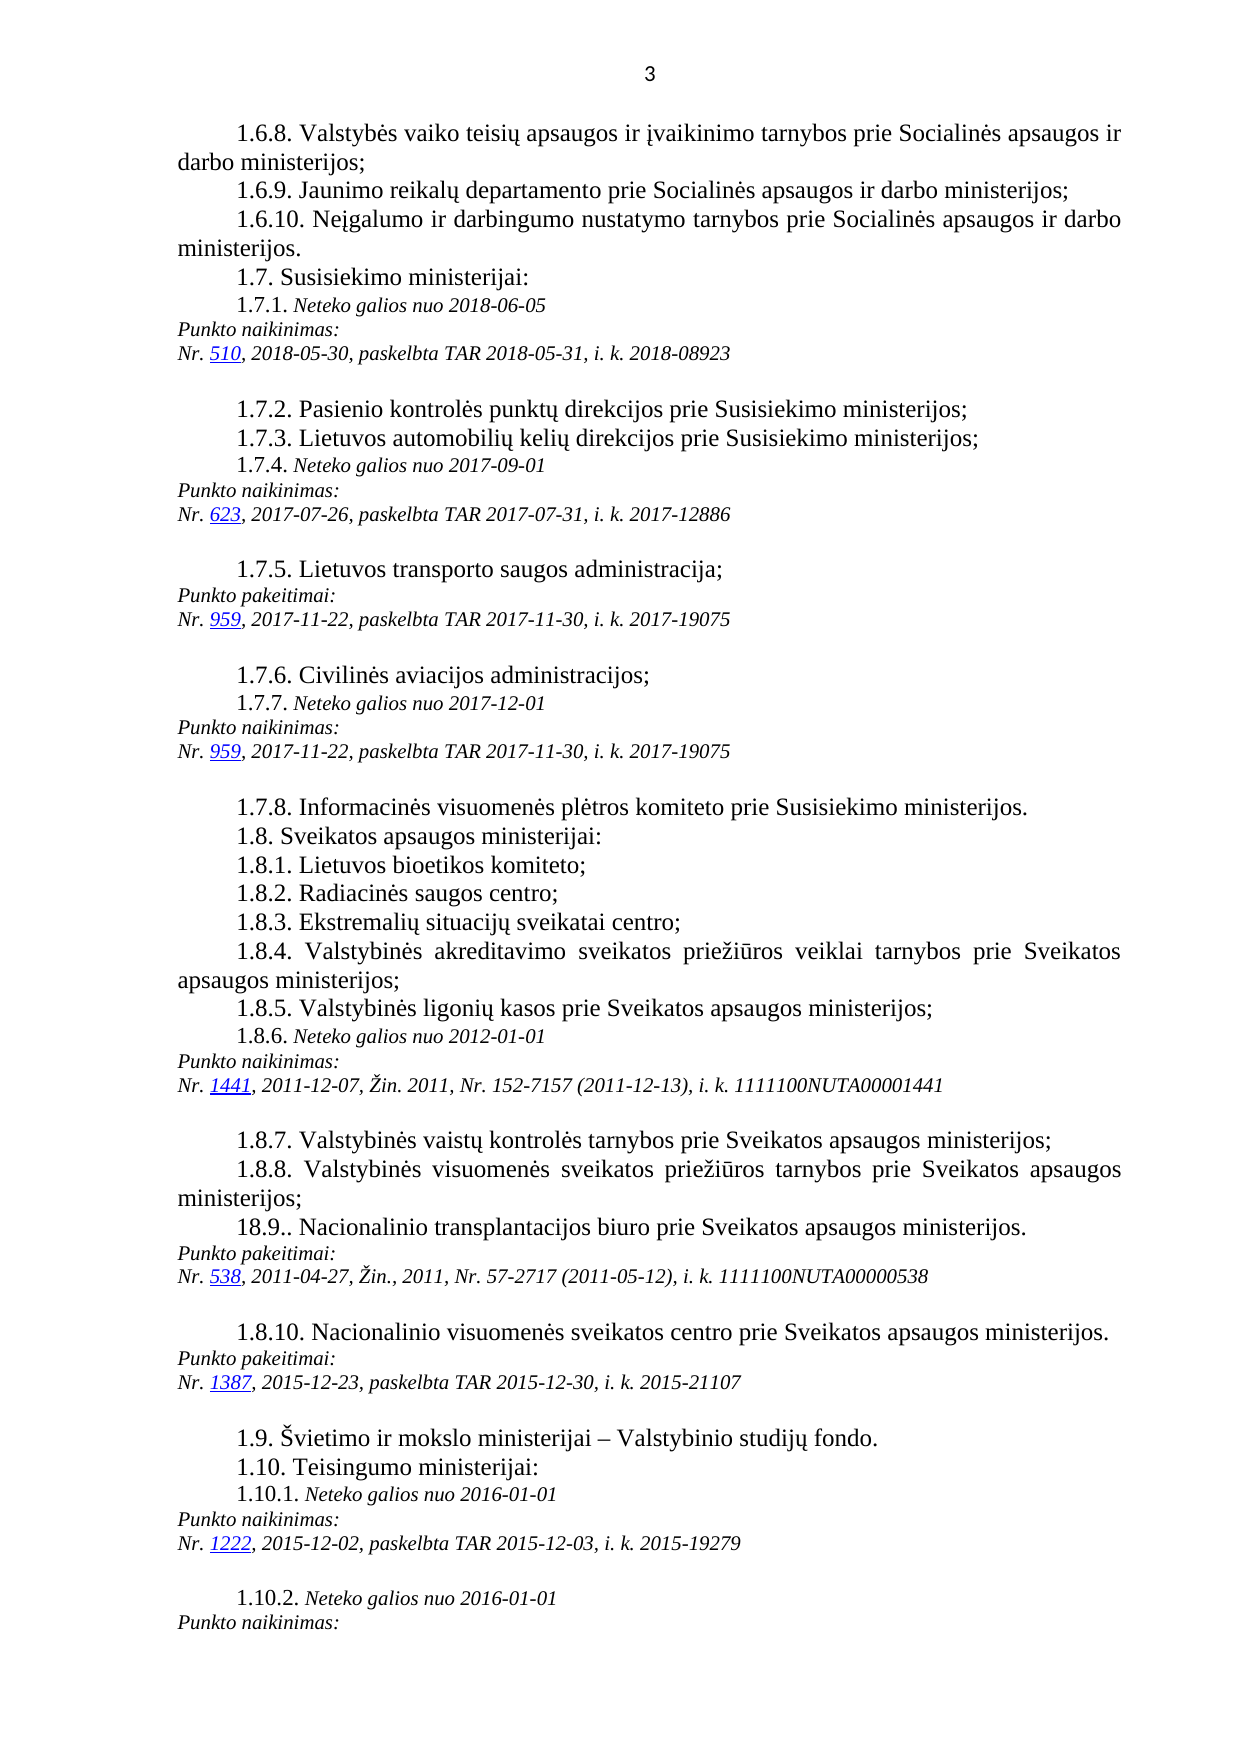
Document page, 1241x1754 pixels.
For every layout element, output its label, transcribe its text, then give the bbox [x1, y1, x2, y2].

text 1.8.6. Neteko galios nuo 2012-01-01 [177, 1022, 1122, 1048]
text 1.8.5. Valstybinės ligonių kasos prie Sveikatos apsaugos ministerijos; [177, 993, 1122, 1022]
text 1.8.8. Valstybinės visuomenės sveikatos priežiūros tarnybos prie Sveikatos apsaugos ministerijos; [177, 1154, 1122, 1212]
text 1.10.2. Neteko galios nuo 2016-01-01 [177, 1584, 1122, 1610]
text Nr. 538, 2011-04-27, Žin., 2011, Nr. 57-2717 (2011-05-12), i. k. 1111100NUTA00000538 [177, 1264, 1122, 1288]
text Nr. 959, 2017-11-22, paskelbta TAR 2017-11-30, i. k. 2017-19075 [177, 607, 1122, 631]
text Nr. 510, 2018-05-30, paskelbta TAR 2018-05-31, i. k. 2018-08923 [177, 341, 1122, 365]
text 1.7. Susisiekimo ministerijai: [177, 262, 1122, 291]
text 1.7.1. Neteko galios nuo 2018-06-05 [177, 291, 1122, 317]
text 1.8.7. Valstybinės vaistų kontrolės tarnybos prie Sveikatos apsaugos ministerijos; [177, 1125, 1122, 1154]
text 1.7.7. Neteko galios nuo 2017-12-01 [177, 689, 1122, 715]
text Punkto pakeitimai: [177, 583, 1122, 607]
text Punkto naikinimas: [177, 1048, 1122, 1073]
text Punkto naikinimas: [177, 478, 1122, 502]
text 1.8. Sveikatos apsaugos ministerijai: [177, 821, 1122, 850]
text 1.7.5. Lietuvos transporto saugos administracija; [177, 554, 1122, 583]
text Nr. 1387, 2015-12-23, paskelbta TAR 2015-12-30, i. k. 2015-21107 [177, 1370, 1122, 1394]
text Punkto naikinimas: [177, 715, 1122, 739]
text 1.7.4. Neteko galios nuo 2017-09-01 [177, 451, 1122, 478]
text 1.7.6. Civilinės aviacijos administracijos; [177, 660, 1122, 689]
text 1.8.4. Valstybinės akreditavimo sveikatos priežiūros veiklai tarnybos prie Sveikatos apsaugos ministerijos; [177, 936, 1122, 993]
text 1.8.3. Ekstremalių situacijų sveikatai centro; [177, 907, 1122, 936]
text 1.8.2. Radiacinės saugos centro; [177, 878, 1122, 907]
text Punkto naikinimas: [177, 1507, 1122, 1531]
text 1.10.1. Neteko galios nuo 2016-01-01 [177, 1480, 1122, 1507]
text 1.6.10. Neįgalumo ir darbingumo nustatymo tarnybos prie Socialinės apsaugos ir darbo ministerijos. [177, 204, 1122, 262]
text 1.10. Teisingumo ministerijai: [177, 1452, 1122, 1480]
text 1.6.8. Valstybės vaiko teisių apsaugos ir įvaikinimo tarnybos prie Socialinės apsaugos ir darbo ministerijos; [177, 118, 1122, 176]
text 1.8.1. Lietuvos bioetikos komiteto; [177, 850, 1122, 878]
text 18.9.. Nacionalinio transplantacijos biuro prie Sveikatos apsaugos ministerijos. [177, 1212, 1122, 1240]
text 1.9. Švietimo ir mokslo ministerijai – Valstybinio studijų fondo. [177, 1423, 1122, 1452]
text 1.6.9. Jaunimo reikalų departamento prie Socialinės apsaugos ir darbo ministerijos; [177, 176, 1122, 204]
text Punkto pakeitimai: [177, 1346, 1122, 1370]
text Nr. 623, 2017-07-26, paskelbta TAR 2017-07-31, i. k. 2017-12886 [177, 502, 1122, 526]
text Punkto naikinimas: [177, 317, 1122, 341]
text 1.8.10. Nacionalinio visuomenės sveikatos centro prie Sveikatos apsaugos ministerijos. [177, 1317, 1122, 1346]
text 1.7.3. Lietuvos automobilių kelių direkcijos prie Susisiekimo ministerijos; [177, 423, 1122, 451]
text Punkto naikinimas: [177, 1610, 1122, 1634]
text Nr. 1222, 2015-12-02, paskelbta TAR 2015-12-03, i. k. 2015-19279 [177, 1531, 1122, 1555]
text Nr. 1441, 2011-12-07, Žin. 2011, Nr. 152-7157 (2011-12-13), i. k. 1111100NUTA00001441 [177, 1073, 1122, 1097]
text Punkto pakeitimai: [177, 1240, 1122, 1264]
text 1.7.8. Informacinės visuomenės plėtros komiteto prie Susisiekimo ministerijos. [177, 792, 1122, 821]
text 1.7.2. Pasienio kontrolės punktų direkcijos prie Susisiekimo ministerijos; [177, 394, 1122, 423]
text Nr. 959, 2017-11-22, paskelbta TAR 2017-11-30, i. k. 2017-19075 [177, 739, 1122, 763]
